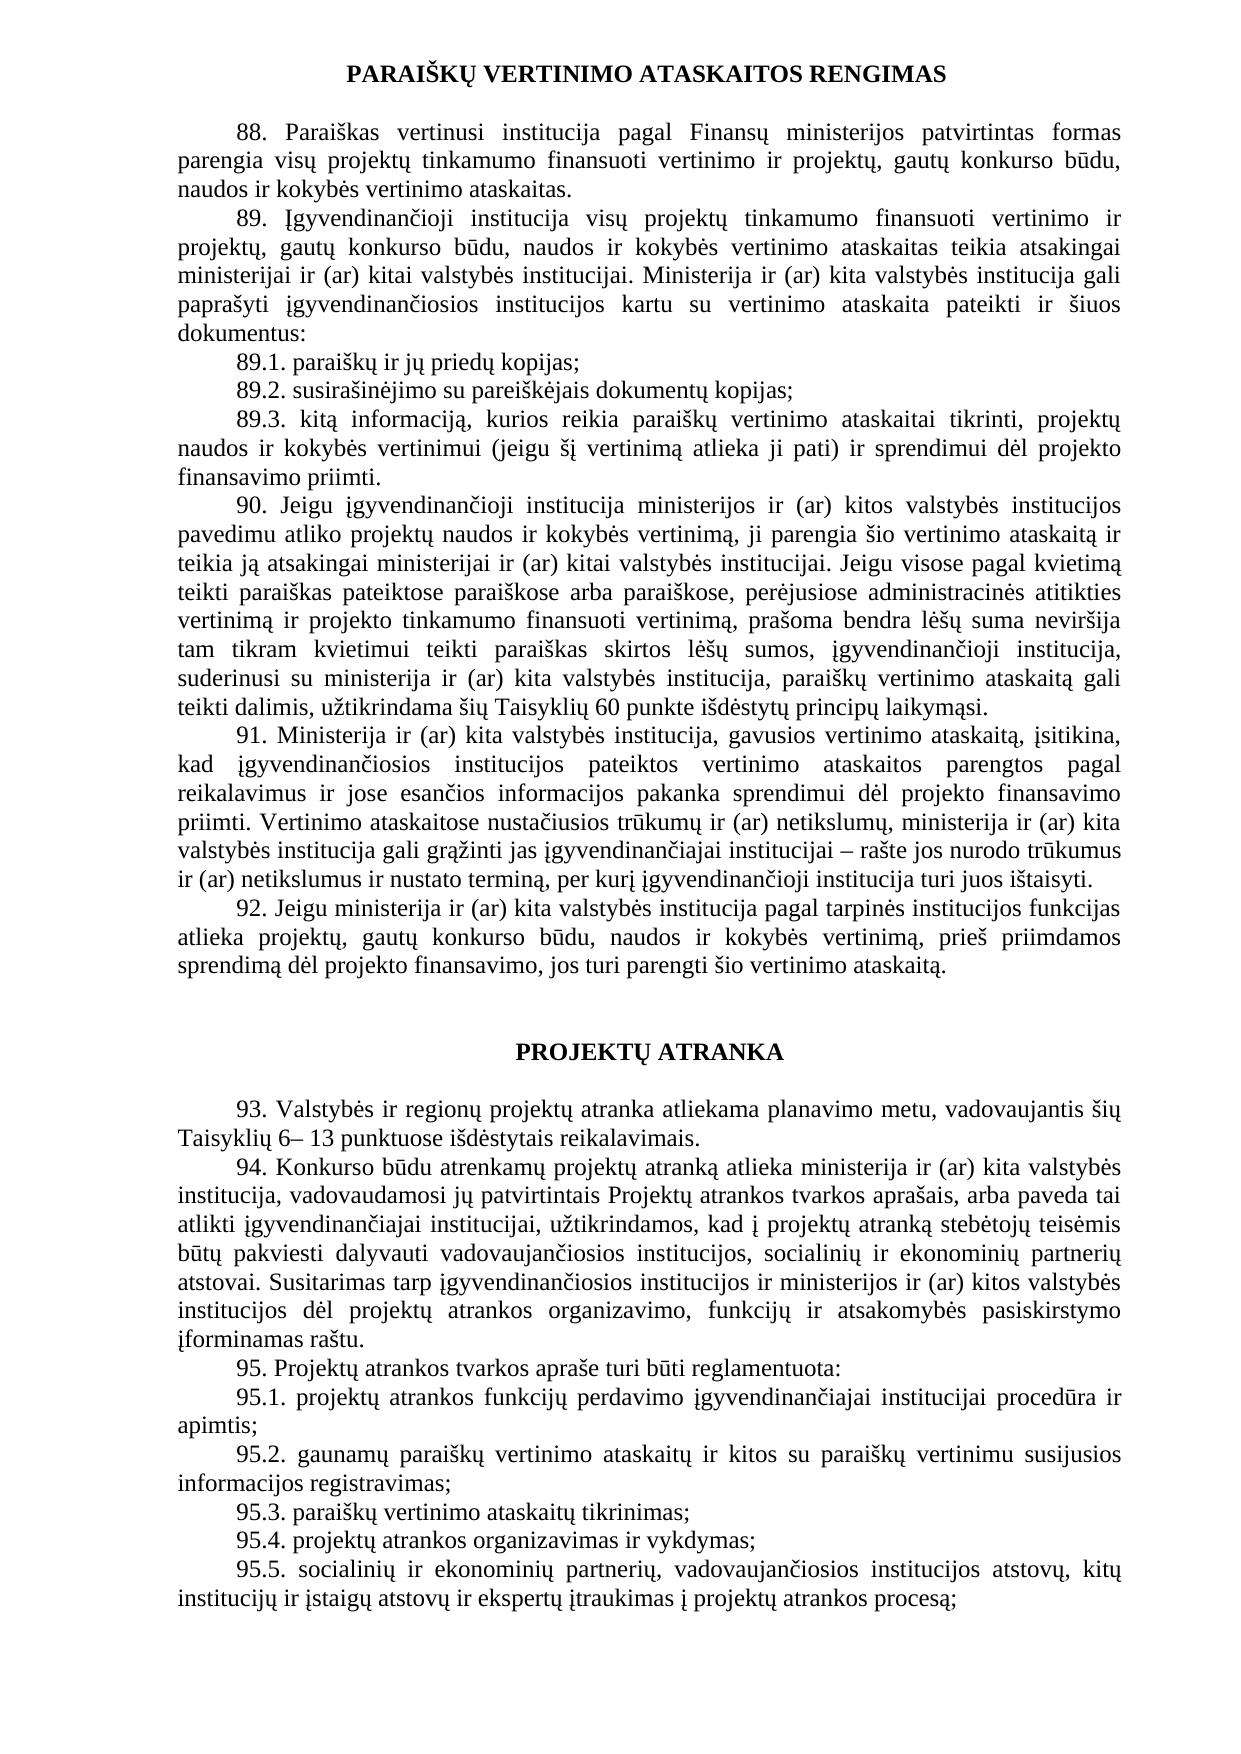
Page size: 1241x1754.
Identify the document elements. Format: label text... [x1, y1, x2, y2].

text 91. Ministerija ir (ar) kita valstybės institucija, gavusios vertinimo ataskaitą, įsitikina, kad įgyvendinančiosios institucijos pateiktos vertinimo ataskaitos parengtos pagal reikalavimus ir jose esančios informacijos pakanka sprendimui dėl projekto finansavimo priimti. Vertinimo ataskaitose nustačiusios trūkumų ir (ar) netikslumų, ministerija ir (ar) kita valstybės institucija gali grąžinti jas įgyvendinančiajai institucijai – rašte jos nurodo trūkumus ir (ar) netikslumus ir nustato terminą, per kurį įgyvendinančioji institucija turi juos ištaisyti. [177, 720, 1122, 893]
text 89.3. kitą informaciją, kurios reikia paraiškų vertinimo ataskaitai tikrinti, projektų naudos ir kokybės vertinimui (jeigu šį vertinimą atlieka ji pati) ir sprendimui dėl projekto finansavimo priimti. [177, 404, 1122, 490]
text 88. Paraiškas vertinusi institucija pagal Finansų ministerijos patvirtintas formas parengia visų projektų tinkamumo finansuoti vertinimo ir projektų, gautų konkurso būdu, naudos ir kokybės vertinimo ataskaitas. [177, 117, 1122, 203]
text 95. Projektų atrankos tvarkos apraše turi būti reglamentuota: [177, 1353, 1122, 1382]
text 89. Įgyvendinančioji institucija visų projektų tinkamumo finansuoti vertinimo ir projektų, gautų konkurso būdu, naudos ir kokybės vertinimo ataskaitas teikia atsakingai ministerijai ir (ar) kitai valstybės institucijai. Ministerija ir (ar) kita valstybės institucija gali paprašyti įgyvendinančiosios institucijos kartu su vertinimo ataskaita pateikti ir šiuos dokumentus: [177, 203, 1122, 347]
text 89.2. susirašinėjimo su pareiškėjais dokumentų kopijas; [177, 375, 1122, 404]
text PROJEKTŲ ATRANKA [177, 1037, 1122, 1065]
text 89.1. paraiškų ir jų priedų kopijas; [177, 347, 1122, 375]
text 95.4. projektų atrankos organizavimas ir vykdymas; [177, 1525, 1122, 1554]
text 92. Jeigu ministerija ir (ar) kita valstybės institucija pagal tarpinės institucijos funkcijas atlieka projektų, gautų konkurso būdu, naudos ir kokybės vertinimą, prieš priimdamos sprendimą dėl projekto finansavimo, jos turi parengti šio vertinimo ataskaitą. [177, 893, 1122, 979]
text 95.3. paraiškų vertinimo ataskaitų tikrinimas; [177, 1497, 1122, 1525]
text 90. Jeigu įgyvendinančioji institucija ministerijos ir (ar) kitos valstybės institucijos pavedimu atliko projektų naudos ir kokybės vertinimą, ji parengia šio vertinimo ataskaitą ir teikia ją atsakingai ministerijai ir (ar) kitai valstybės institucijai. Jeigu visose pagal kvietimą teikti paraiškas pateiktose paraiškose arba paraiškose, perėjusiose administracinės atitikties vertinimą ir projekto tinkamumo finansuoti vertinimą, prašoma bendra lėšų suma neviršija tam tikram kvietimui teikti paraiškas skirtos lėšų sumos, įgyvendinančioji institucija, suderinusi su ministerija ir (ar) kita valstybės institucija, paraiškų vertinimo ataskaitą gali teikti dalimis, užtikrindama šių Taisyklių 60 punkte išdėstytų principų laikymąsi. [177, 490, 1122, 720]
text 95.5. socialinių ir ekonominių partnerių, vadovaujančiosios institucijos atstovų, kitų institucijų ir įstaigų atstovų ir ekspertų įtraukimas į projektų atrankos procesą; [177, 1554, 1122, 1612]
text 95.2. gaunamų paraiškų vertinimo ataskaitų ir kitos su paraiškų vertinimu susijusios informacijos registravimas; [177, 1439, 1122, 1497]
text PARAIŠKŲ VERTINIMO ATASKAITOS RENGIMAS [177, 59, 1122, 88]
text 93. Valstybės ir regionų projektų atranka atliekama planavimo metu, vadovaujantis šių Taisyklių 6– 13 punktuose išdėstytais reikalavimais. [177, 1094, 1122, 1152]
text 95.1. projektų atrankos funkcijų perdavimo įgyvendinančiajai institucijai procedūra ir apimtis; [177, 1382, 1122, 1439]
text 94. Konkurso būdu atrenkamų projektų atranką atlieka ministerija ir (ar) kita valstybės institucija, vadovaudamosi jų patvirtintais Projektų atrankos tvarkos aprašais, arba paveda tai atlikti įgyvendinančiajai institucijai, užtikrindamos, kad į projektų atranką stebėtojų teisėmis būtų pakviesti dalyvauti vadovaujančiosios institucijos, socialinių ir ekonominių partnerių atstovai. Susitarimas tarp įgyvendinančiosios institucijos ir ministerijos ir (ar) kitos valstybės institucijos dėl projektų atrankos organizavimo, funkcijų ir atsakomybės pasiskirstymo įforminamas raštu. [177, 1152, 1122, 1353]
